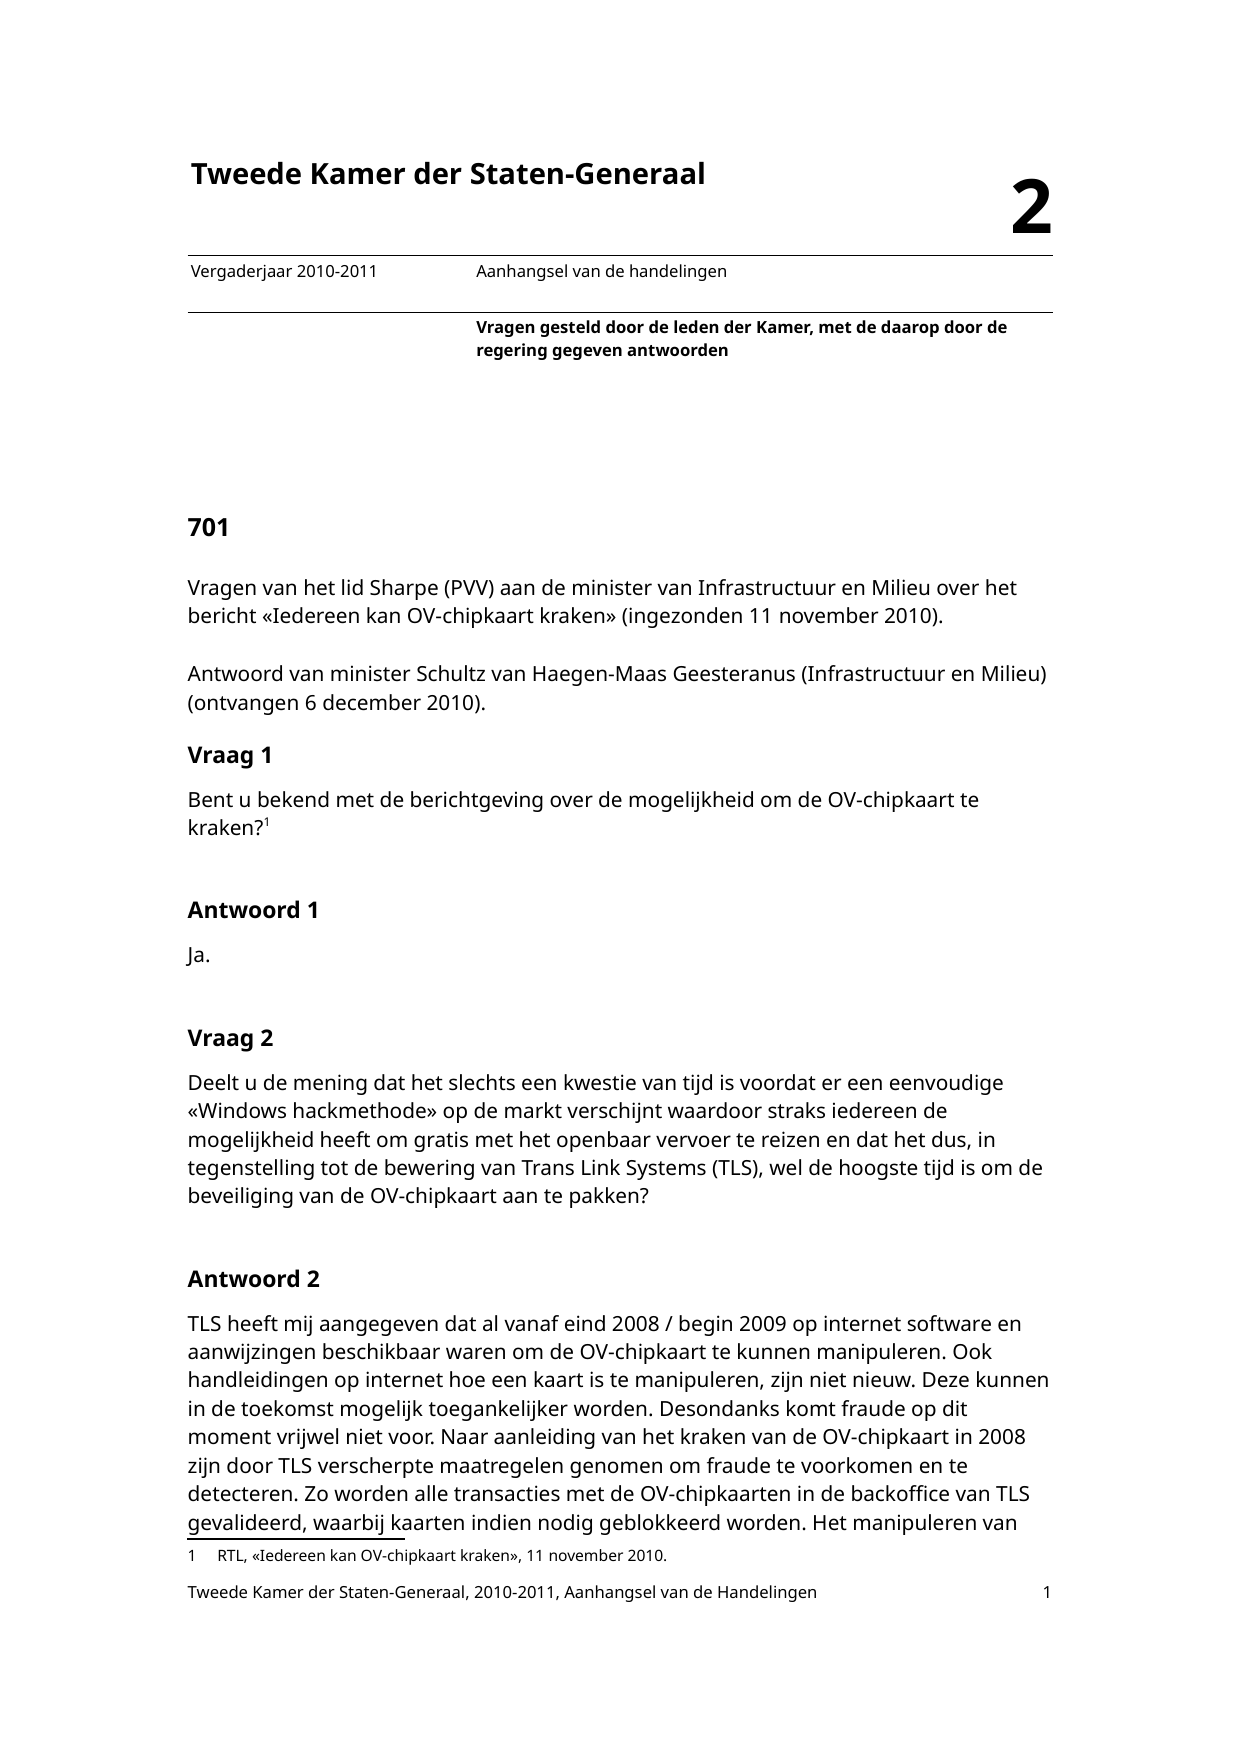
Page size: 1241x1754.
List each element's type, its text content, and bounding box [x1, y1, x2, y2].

subtitle Antwoord 1 [187, 894, 1053, 926]
table_header 2 [880, 150, 1053, 255]
text Vragen van het lid Sharpe (PVV) aan de minister van Infrastructuur en Milieu over het bericht «Iedereen kan OV-chipkaart kraken» (ingezonden 11 november 2010). [187, 573, 1053, 630]
text 701 [187, 509, 1053, 543]
text Deelt u de mening dat het slechts een kwestie van tijd is voordat er een eenvoudige «Windows hackmethode» op de markt verschijnt waardoor straks iedereen de mogelijkheid heeft om gratis met het openbaar vervoer te reizen en dat het dus, in tegenstelling tot de bewering van Trans Link Systems (TLS), wel de hoogste tijd is om de beveiliging van de OV-chipkaart aan te pakken? [187, 1068, 1053, 1210]
table_header Tweede Kamer der Staten-Generaal [188, 150, 879, 255]
text TLS heeft mij aangegeven dat al vanaf eind 2008 / begin 2009 op internet software en aanwijzingen beschikbaar waren om de OV-chipkaart te kunnen manipuleren. Ook handleidingen op internet hoe een kaart is te manipuleren, zijn niet nieuw. Deze kunnen in de toekomst mogelijk toegankelijker worden. Desondanks komt fraude op dit moment vrijwel niet voor. Naar aanleiding van het kraken van de OV-chipkaart in 2008 zijn door TLS verscherpte maatregelen genomen om fraude te voorkomen en te detecteren. Zo worden alle transacties met de OV-chipkaarten in de backoffice van TLS gevalideerd, waarbij kaarten indien nodig geblokkeerd worden. Het manipuleren van OV-chipkaarten is strafbaar en kan leiden tot aangifte en vervolging. Daarnaast heeft het Ministerie u bij brief van 10 februari 2010 laten weten dat de sector de migratie naar een volgende generatie OV-chipkaart is gestart (Kamerstukken II, 23 645, nr. 347). Hiervoor ontvangt de sector een financiële bijdrage van mijn departement. [187, 1309, 1053, 1508]
text RTL, «Iedereen kan OV-chipkaart kraken», 11 november 2010. [187, 1538, 1053, 1566]
table_cell [188, 313, 473, 361]
table_cell Aanhangsel van de handelingen [473, 256, 1053, 312]
text Antwoord van minister Schultz van Haegen-Maas Geesteranus (Infrastructuur en Milieu) (ontvangen 6 december 2010). [187, 659, 1053, 716]
subtitle Antwoord 2 [187, 1262, 1053, 1294]
text Ja. [187, 941, 1053, 969]
subtitle Vraag 2 [187, 1022, 1053, 1053]
text Bent u bekend met de berichtgeving over de mogelijkheid om de OV-chipkaart te kraken? [187, 785, 1053, 842]
table_cell Vergaderjaar 2010-2011 [188, 256, 473, 312]
table_cell Vragen gesteld door de leden der Kamer, met de daarop door de regering gegeven antwoorden [473, 313, 1053, 361]
subtitle Vraag 1 [187, 739, 1053, 770]
